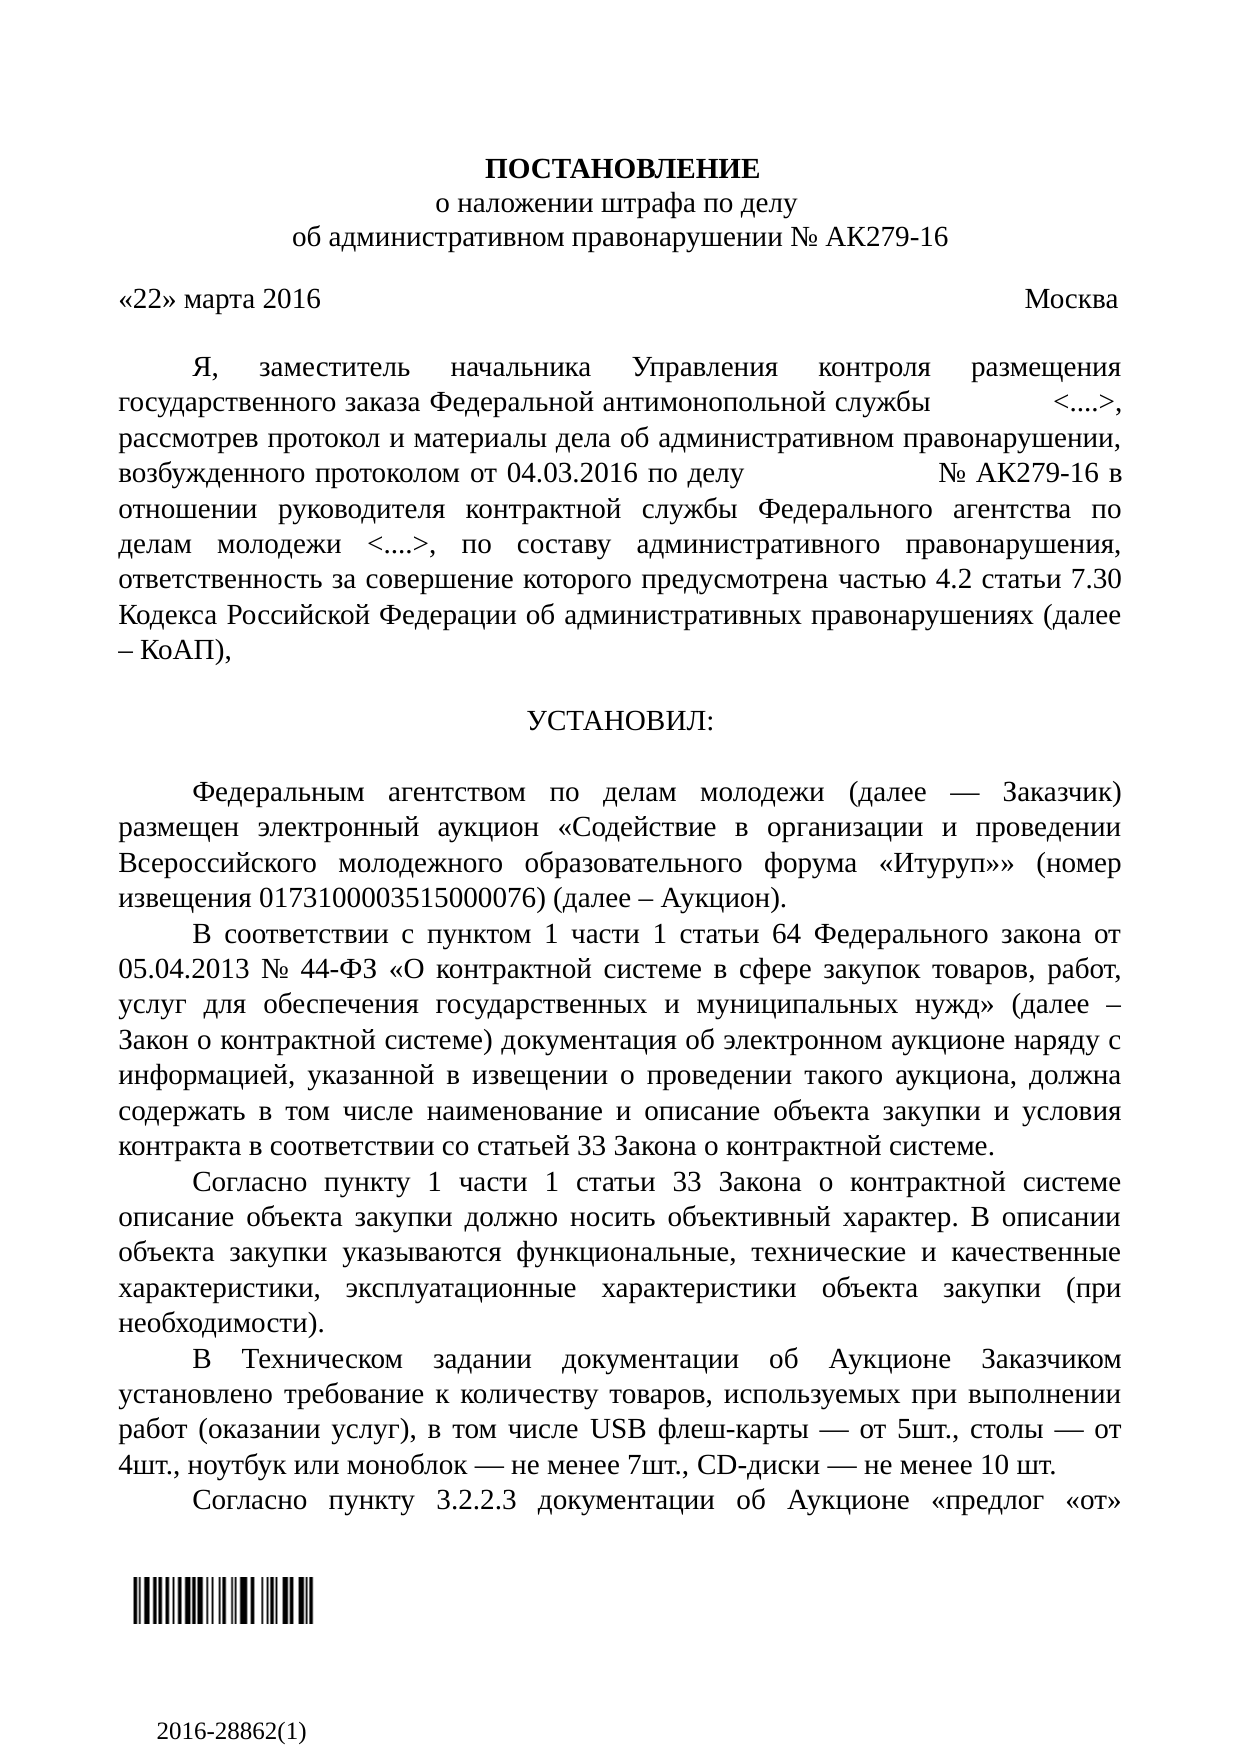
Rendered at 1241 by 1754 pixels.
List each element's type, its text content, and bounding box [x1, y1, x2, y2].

text В Техническом задании документации об Аукционе Заказчиком установлено требование к количеству товаров, используемых при выполнении работ (оказании услуг), в том числе USB флеш-карты — от 5шт., столы — от 4шт., ноутбук или моноблок — не менее 7шт., CD-диски — не менее 10 шт. [118, 1340, 1122, 1481]
text об административном правонарушении № АК279-16 [118, 219, 1122, 252]
text ПОСТАНОВЛЕНИЕ [117, 152, 1078, 185]
picture [118, 1577, 331, 1624]
text УСТАНОВИЛ: [118, 702, 1122, 738]
text Я, заместитель начальника Управления контроля размещения государственного заказа Федеральной антимонопольной службы <....>, рассмотрев протокол и материалы дела об административном правонарушении, возбужденного протоколом от 04.03.2016 по делу № АК279-16 в отношении руководителя контрактной службы Федерального агентства по делам молодежи <....>, по составу административного правонарушения, ответственность за совершение которого предусмотрена частью 4.2 статьи 7.30 Кодекса Российской Федерации об административных правонарушениях (далее – КоАП), [118, 348, 1122, 667]
text Согласно пункту 1 части 1 статьи 33 Закона о контрактной системе описание объекта закупки должно носить объективный характер. В описании объекта закупки указываются функциональные, технические и качественные характеристики, эксплуатационные характеристики объекта закупки (при необходимости). [118, 1163, 1122, 1340]
text В соответствии с пунктом 1 части 1 статьи 64 Федерального закона от 05.04.2013 № 44-ФЗ «О контрактной системе в сфере закупок товаров, работ, услуг для обеспечения государственных и муниципальных нужд» (далее – Закон о контрактной системе) документация об электронном аукционе наряду с информацией, указанной в извещении о проведении такого аукциона, должна содержать в том числе наименование и описание объекта закупки и условия контракта в соответствии со статьей 33 Закона о контрактной системе. [118, 915, 1122, 1163]
text Согласно пункту 3.2.2.3 документации об Аукционе «предлог «от» [118, 1481, 1122, 1517]
text о наложении штрафа по делу [118, 185, 1122, 219]
text «22» марта 2016 Москва [118, 281, 1122, 314]
text Федеральным агентством по делам молодежи (далее — Заказчик) размещен электронный аукцион «Содействие в организации и проведении Всероссийского молодежного образовательного форума «Итуруп»» (номер извещения 0173100003515000076) (далее – Аукцион). [118, 773, 1122, 915]
